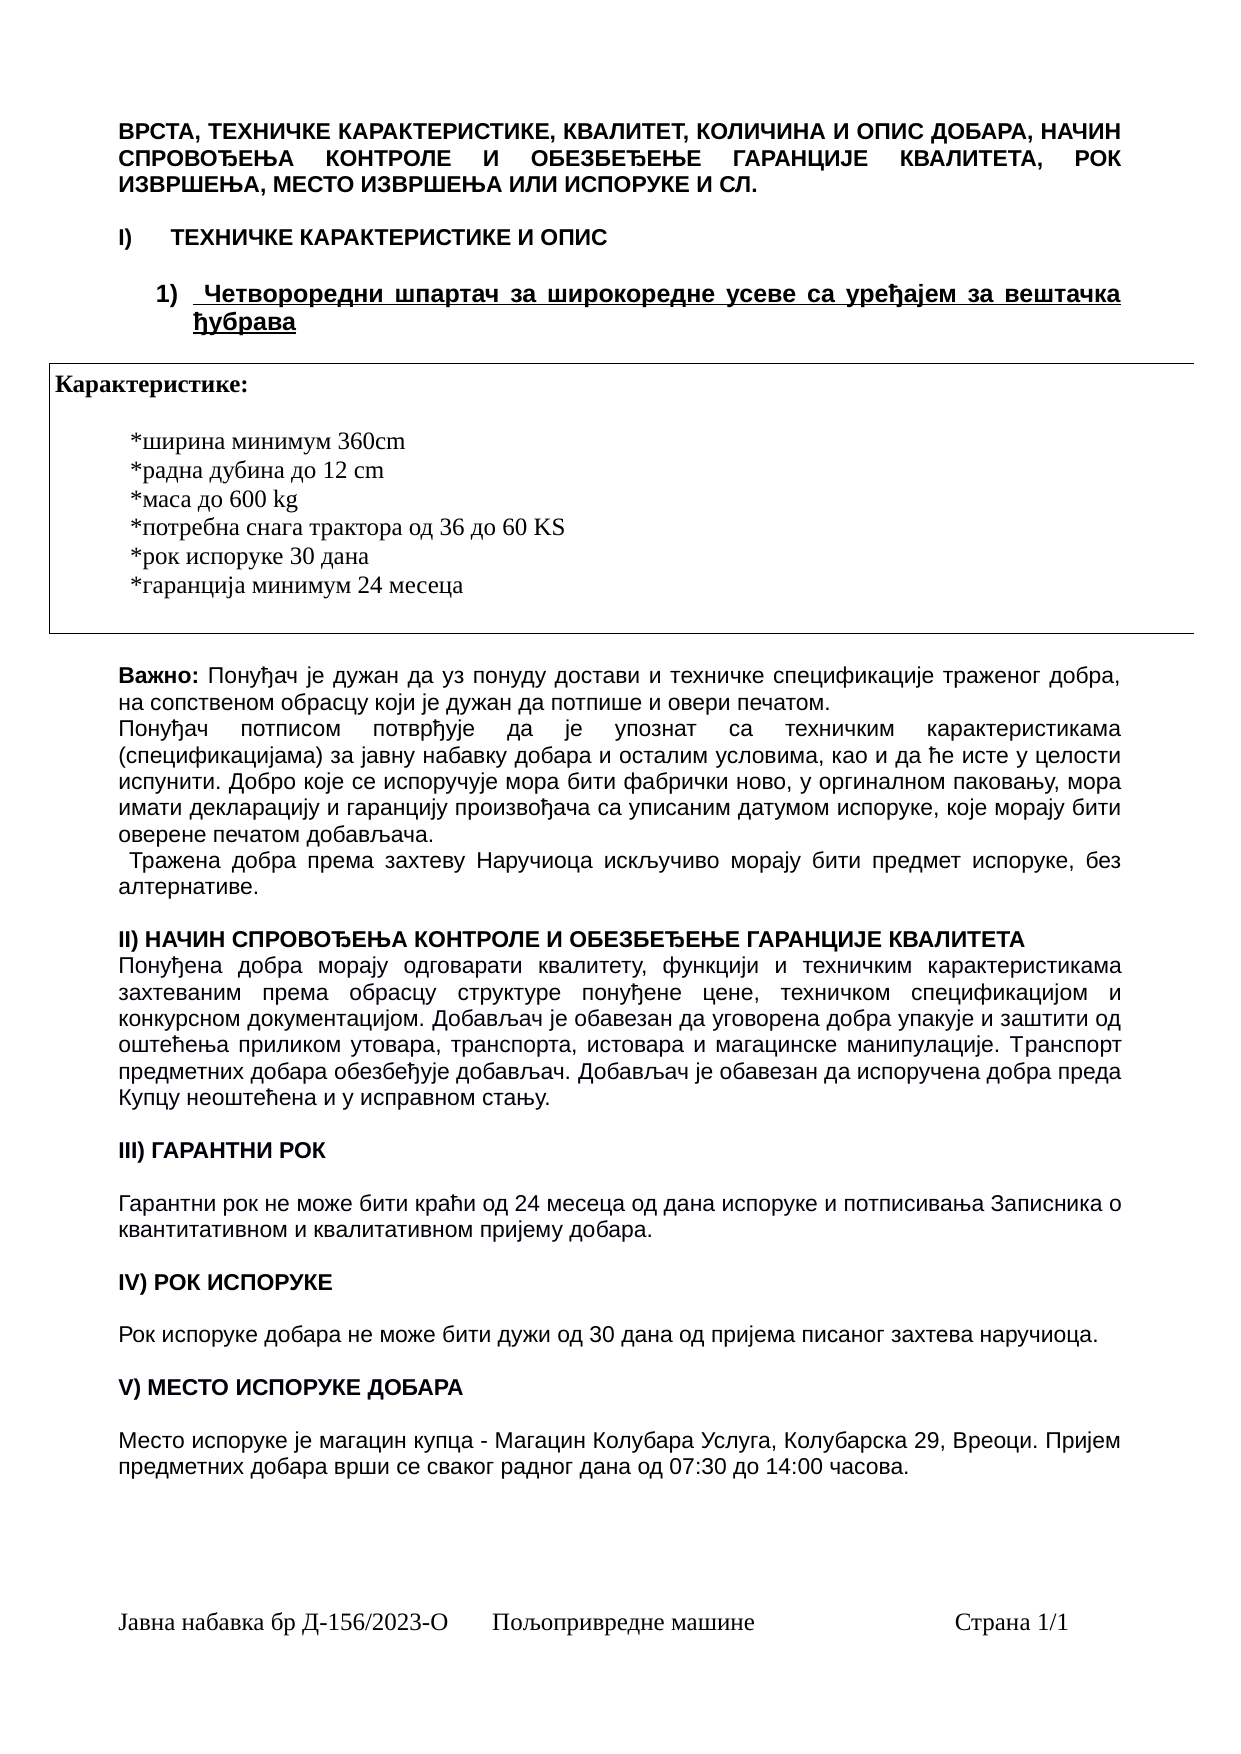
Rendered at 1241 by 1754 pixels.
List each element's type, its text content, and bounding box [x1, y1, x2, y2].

text Понуђена добра морају одговарати квалитету, функцији и техничким карактеристикама захтеваним према обрасцу структуре понуђене цене, техничком спецификацијом и конкурсном документацијом. Добављач је обавезан да уговорена добра упакује и заштити од оштећења приликом утовара, транспорта, истовара и магацинске манипулације. Транспорт предметних добара обезбеђује добављач. Добављач је обавезан да испоручена добра преда Купцу неоштећена и у исправном стању. [118, 952, 1122, 1111]
list Четвороредни шпартач за широкоредне усеве са уређајем за вештачка ђубрава [156, 279, 1122, 336]
table_header Карактеристике: *ширина минимум 360cm *радна дубина до 12 cm *маса до 600 kg *потребна снага трактора од 36 до 60 KS *рок испоруке 30 дана *гаранција минимум 24 месеца [50, 364, 1194, 633]
text Гарантни рок не може бити краћи од 24 месеца од дана испоруке и потписивања Записника о квантитативном и квалитативном пријему добара. [118, 1189, 1122, 1242]
list Рок испоруке добара не може бити дужи од 30 дана од пријема писаног захтева наручиоца. [118, 1321, 1122, 1348]
list I) ТЕХНИЧКЕ КАРАКТЕРИСТИКЕ И ОПИС [118, 223, 1122, 250]
text III) ГАРАНТНИ РОК [118, 1137, 1122, 1163]
text Место испоруке је магацин купца - Магацин Колубара Услуга, Колубарска 29, Вреоци. Пријем предметних добара врши се сваког радног дана од 07:30 до 14:00 часова. [118, 1427, 1122, 1479]
list IV) РОК ИСПОРУКЕ [118, 1269, 1122, 1295]
text II) НАЧИН СПРОВОЂЕЊА КОНТРОЛЕ И ОБЕЗБЕЂЕЊЕ ГАРАНЦИЈЕ КВАЛИТЕТА [118, 926, 1122, 952]
text V) МЕСТО ИСПОРУКЕ ДОБАРА [118, 1374, 1122, 1400]
list Понуђач потписом потврђује да је упознат са техничким карактеристикама (спецификацијама) за јавну набавку добара и осталим условима, као и да ће исте у целости испунити. Добрo којe се испоручује мора бити фабрички ново, у оргиналном паковању, мора имати декларацију и гаранцију произвођача са уписаним датумом испоруке, које морају бити оверене печатом добављача. [118, 715, 1122, 847]
text Тражена добра према захтеву Наручиоца искључиво морају бити предмет испоруке, без алтернативе. [118, 847, 1122, 900]
text ВРСТА, ТЕХНИЧКЕ КАРАКТЕРИСТИКЕ, КВАЛИТЕТ, КОЛИЧИНА И ОПИС ДОБАРА, НАЧИН СПРОВОЂЕЊА КОНТРОЛЕ И ОБЕЗБЕЂЕЊЕ ГАРАНЦИЈЕ КВАЛИТЕТА, РОК ИЗВРШЕЊА, МЕСТО ИЗВРШЕЊА ИЛИ ИСПОРУКЕ И СЛ. [118, 118, 1122, 197]
list Важно: Понуђач је дужан да уз понуду достави и техничке спецификације траженог добра, на сопственом обрасцу који је дужан да потпише и овери печатом. [118, 662, 1122, 715]
